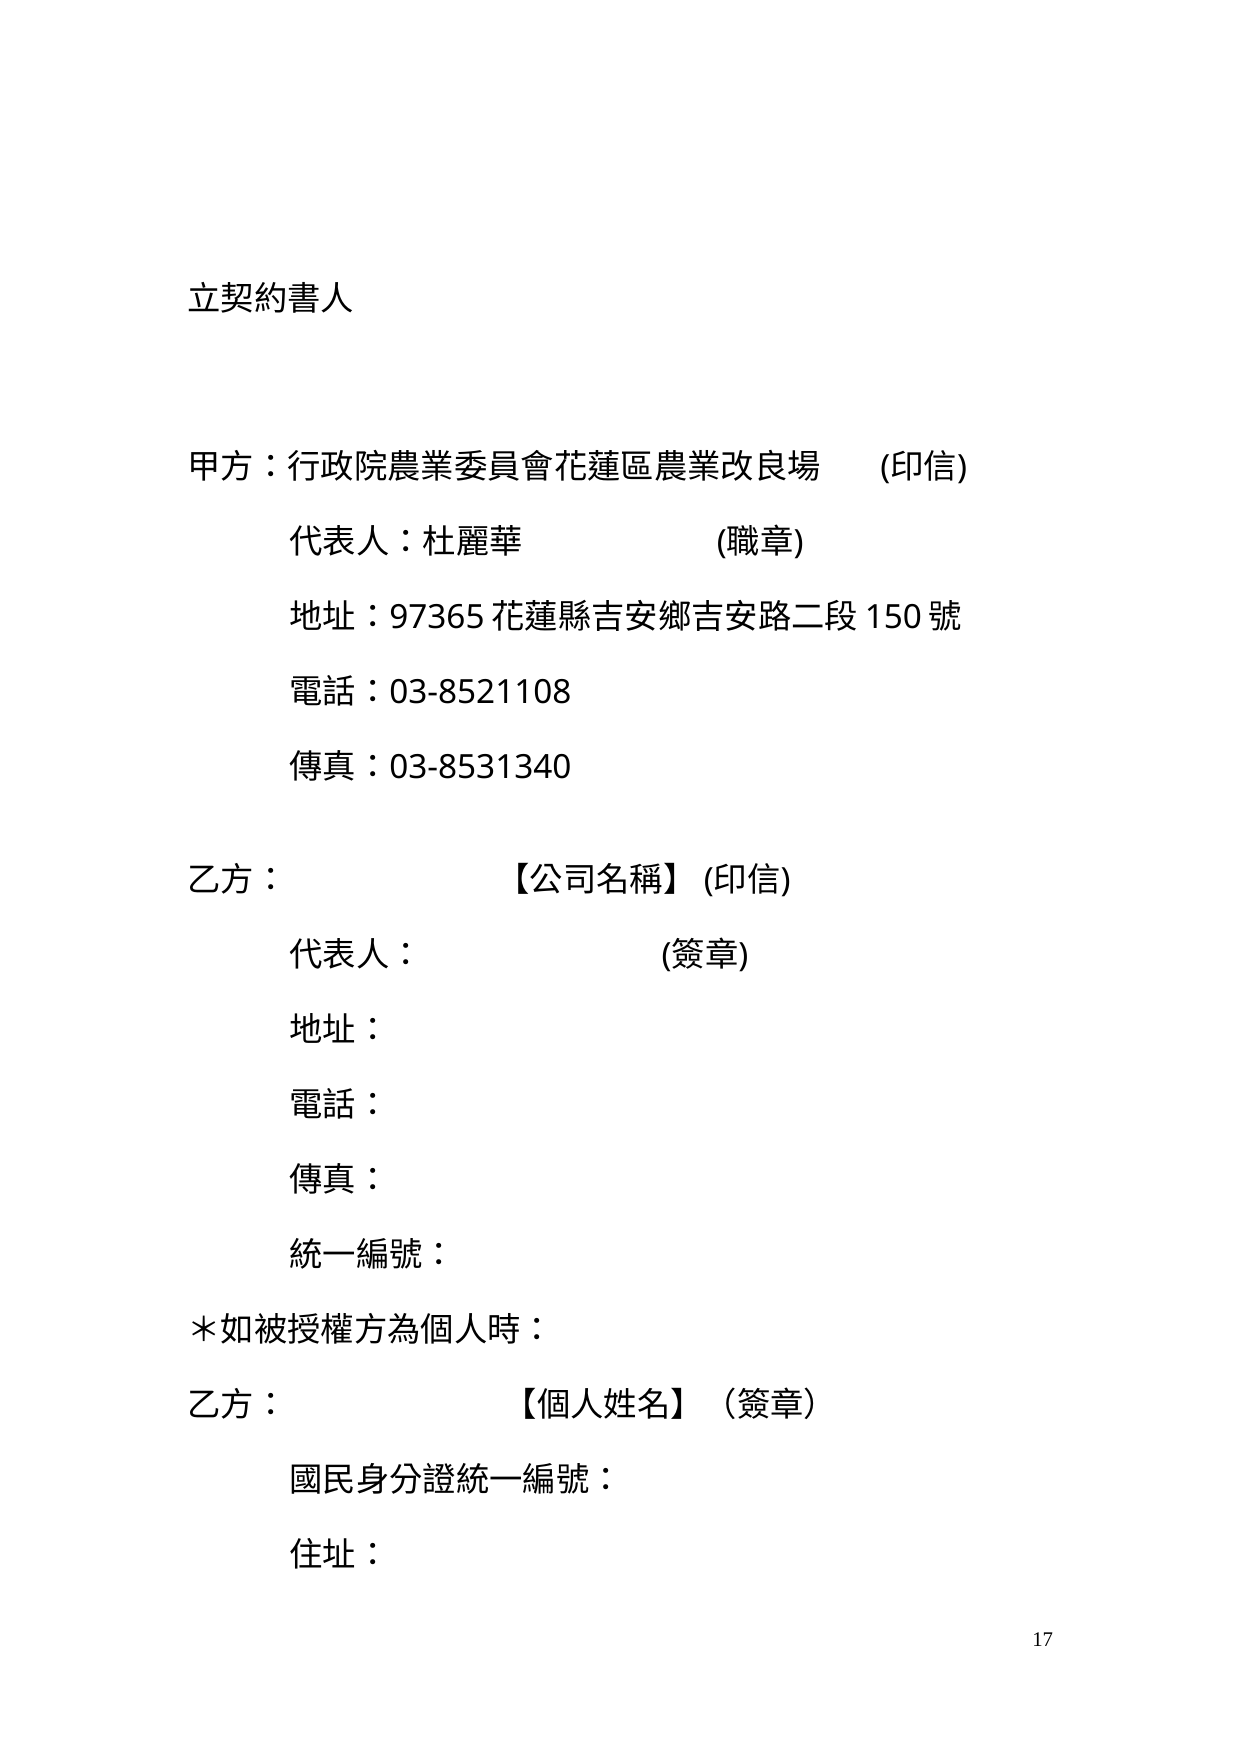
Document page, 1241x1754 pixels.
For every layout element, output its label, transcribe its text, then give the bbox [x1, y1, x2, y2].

text 國民身分證統一編號： [187, 1439, 1053, 1514]
text 傳真：03-8531340 [187, 727, 1053, 802]
text 地址： [187, 989, 1053, 1064]
text 乙方： 【個人姓名】（簽章） [187, 1364, 1053, 1439]
text 代表人： (簽章) [187, 914, 1053, 989]
text 代表人：杜麗華 (職章) [187, 502, 1053, 577]
text ＊如被授權方為個人時： [187, 1289, 1053, 1364]
text 甲方：行政院農業委員會花蓮區農業改良場 (印信) [187, 427, 1053, 502]
text 統一編號： [187, 1214, 1053, 1289]
text 立契約書人 [187, 258, 1053, 333]
text 地址：97365花蓮縣吉安鄉吉安路二段150號 [187, 577, 1053, 652]
text 電話：03-8521108 [187, 652, 1053, 727]
text 乙方： 【公司名稱】 (印信) [187, 839, 1053, 914]
text 傳真： [187, 1139, 1053, 1214]
text 電話： [187, 1064, 1053, 1139]
text 住址： [187, 1514, 1053, 1589]
